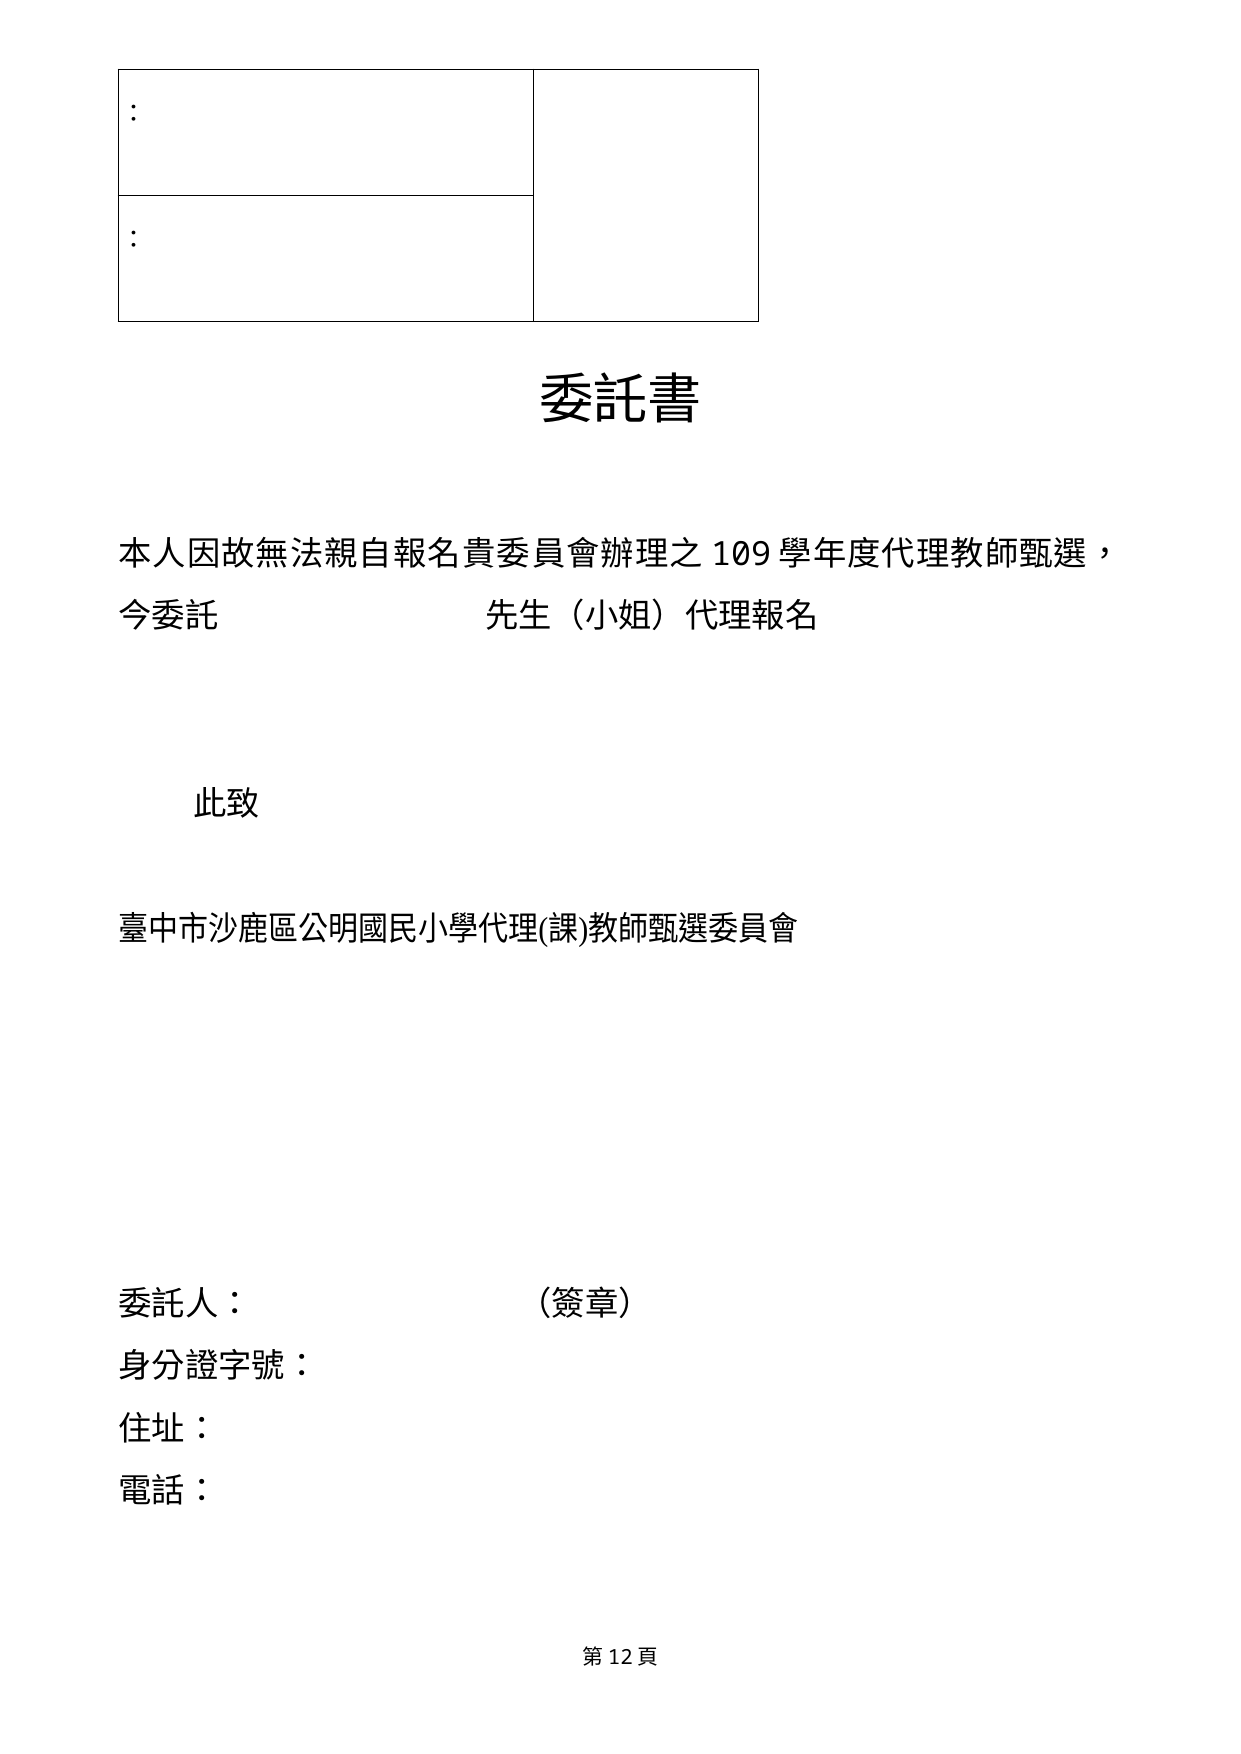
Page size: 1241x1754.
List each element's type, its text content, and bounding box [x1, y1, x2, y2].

text 委託人： （簽章） [118, 1259, 1122, 1322]
text 此致 [118, 759, 1122, 822]
text 身分證字號： [118, 1322, 1122, 1384]
table_cell ： [119, 196, 533, 321]
text 住址： [118, 1384, 1122, 1447]
table_cell [534, 70, 758, 321]
text 本人因故無法親自報名貴委員會辦理之109學年度代理教師甄選，今委託 先生（小姐）代理報名 [118, 509, 1122, 634]
table_cell ： [119, 70, 533, 194]
text 臺中市沙鹿區公明國民小學代理(課)教師甄選委員會 [118, 884, 1122, 947]
text 委託書 [118, 322, 1122, 447]
text 電話： [118, 1447, 1122, 1509]
